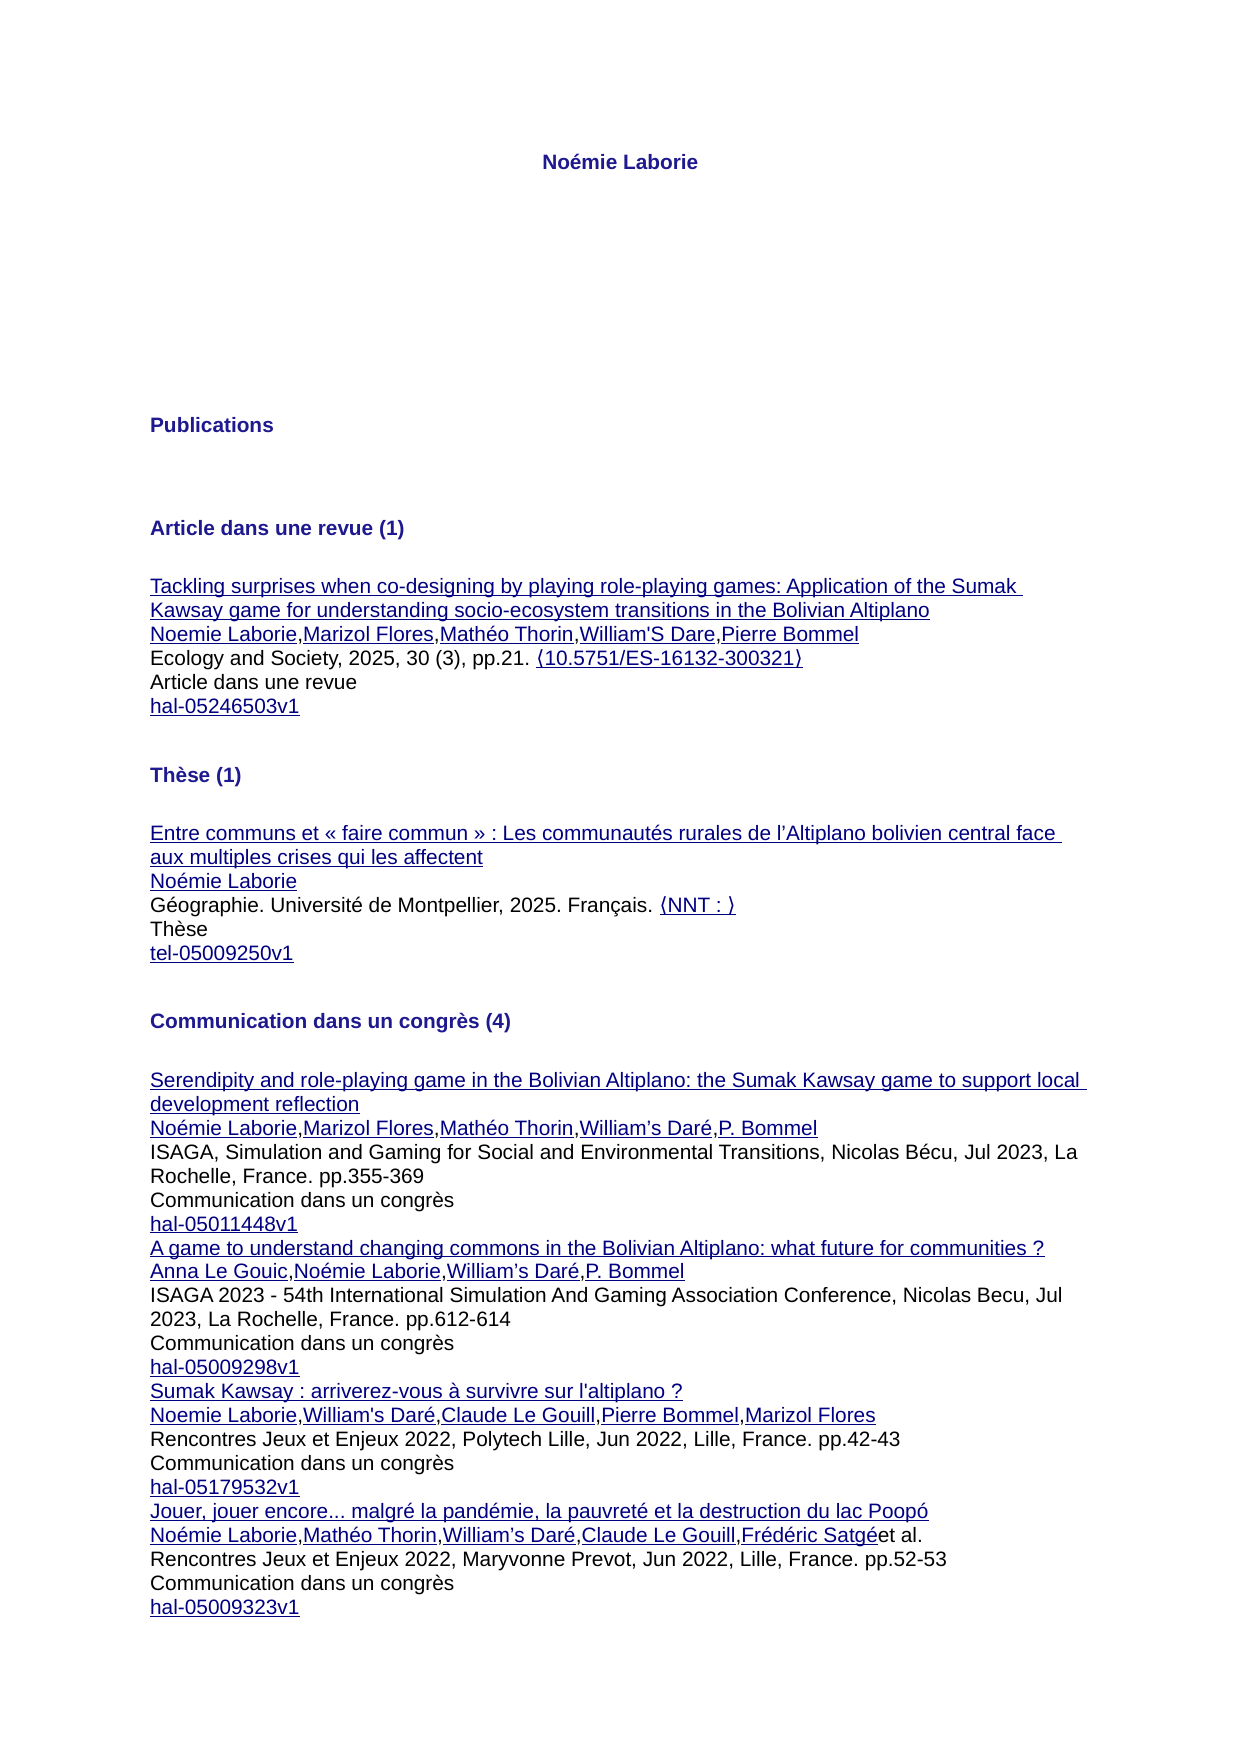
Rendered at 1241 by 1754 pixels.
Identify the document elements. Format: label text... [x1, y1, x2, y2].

table_cell Sumak Kawsay : arriverez-vous à survivre sur l'altiplano ? Noemie Laborie,William's Daré,Claude Le Gouill,Pierre Bommel,Marizol Flores Rencontres Jeux et Enjeux 2022, Polytech Lille, Jun 2022, Lille, France. pp.42-43 Communication dans un congrès hal-05179532v1 [150, 1379, 1090, 1499]
table_header Entre communs et « faire commun » : Les communautés rurales de l’Altiplano bolivien central face aux multiples crises qui les affectent Noémie Laborie Géographie. Université de Montpellier, 2025. Français. ⟨NNT : ⟩ Thèse tel-05009250v1 [150, 821, 1090, 964]
subtitle Publications [150, 412, 1090, 436]
table_cell A game to understand changing commons in the Bolivian Altiplano: what future for communities ? Anna Le Gouic,Noémie Laborie,William’s Daré,P. Bommel ISAGA 2023 - 54th International Simulation And Gaming Association Conference, Nicolas Becu, Jul 2023, La Rochelle, France. pp.612-614 Communication dans un congrès hal-05009298v1 [150, 1235, 1090, 1379]
subtitle Noémie Laborie [150, 150, 1090, 174]
table_header Serendipity and role-playing game in the Bolivian Altiplano: the Sumak Kawsay game to support local development reflection Noémie Laborie,Marizol Flores,Mathéo Thorin,William’s Daré,P. Bommel ISAGA, Simulation and Gaming for Social and Environmental Transitions, Nicolas Bécu, Jul 2023, La Rochelle, France. pp.355-369 Communication dans un congrès hal-05011448v1 [150, 1068, 1090, 1235]
subtitle Thèse (1) [150, 762, 1090, 786]
subtitle Communication dans un congrès (4) [150, 1009, 1090, 1033]
subtitle Article dans une revue (1) [150, 516, 1090, 539]
table_header Tackling surprises when co-designing by playing role-playing games: Application of the Sumak Kawsay game for understanding socio-ecosystem transitions in the Bolivian Altiplano Noemie Laborie,Marizol Flores,Mathéo Thorin,William'S Dare,Pierre Bommel Ecology and Society, 2025, 30 (3), pp.21. ⟨10.5751/ES-16132-300321⟩ Article dans une revue hal-05246503v1 [150, 574, 1090, 718]
table_cell Jouer, jouer encore... malgré la pandémie, la pauvreté et la destruction du lac Poopó Noémie Laborie,Mathéo Thorin,William’s Daré,Claude Le Gouill,Frédéric Satgéet al. Rencontres Jeux et Enjeux 2022, Maryvonne Prevot, Jun 2022, Lille, France. pp.52-53 Communication dans un congrès hal-05009323v1 [150, 1499, 1090, 1619]
